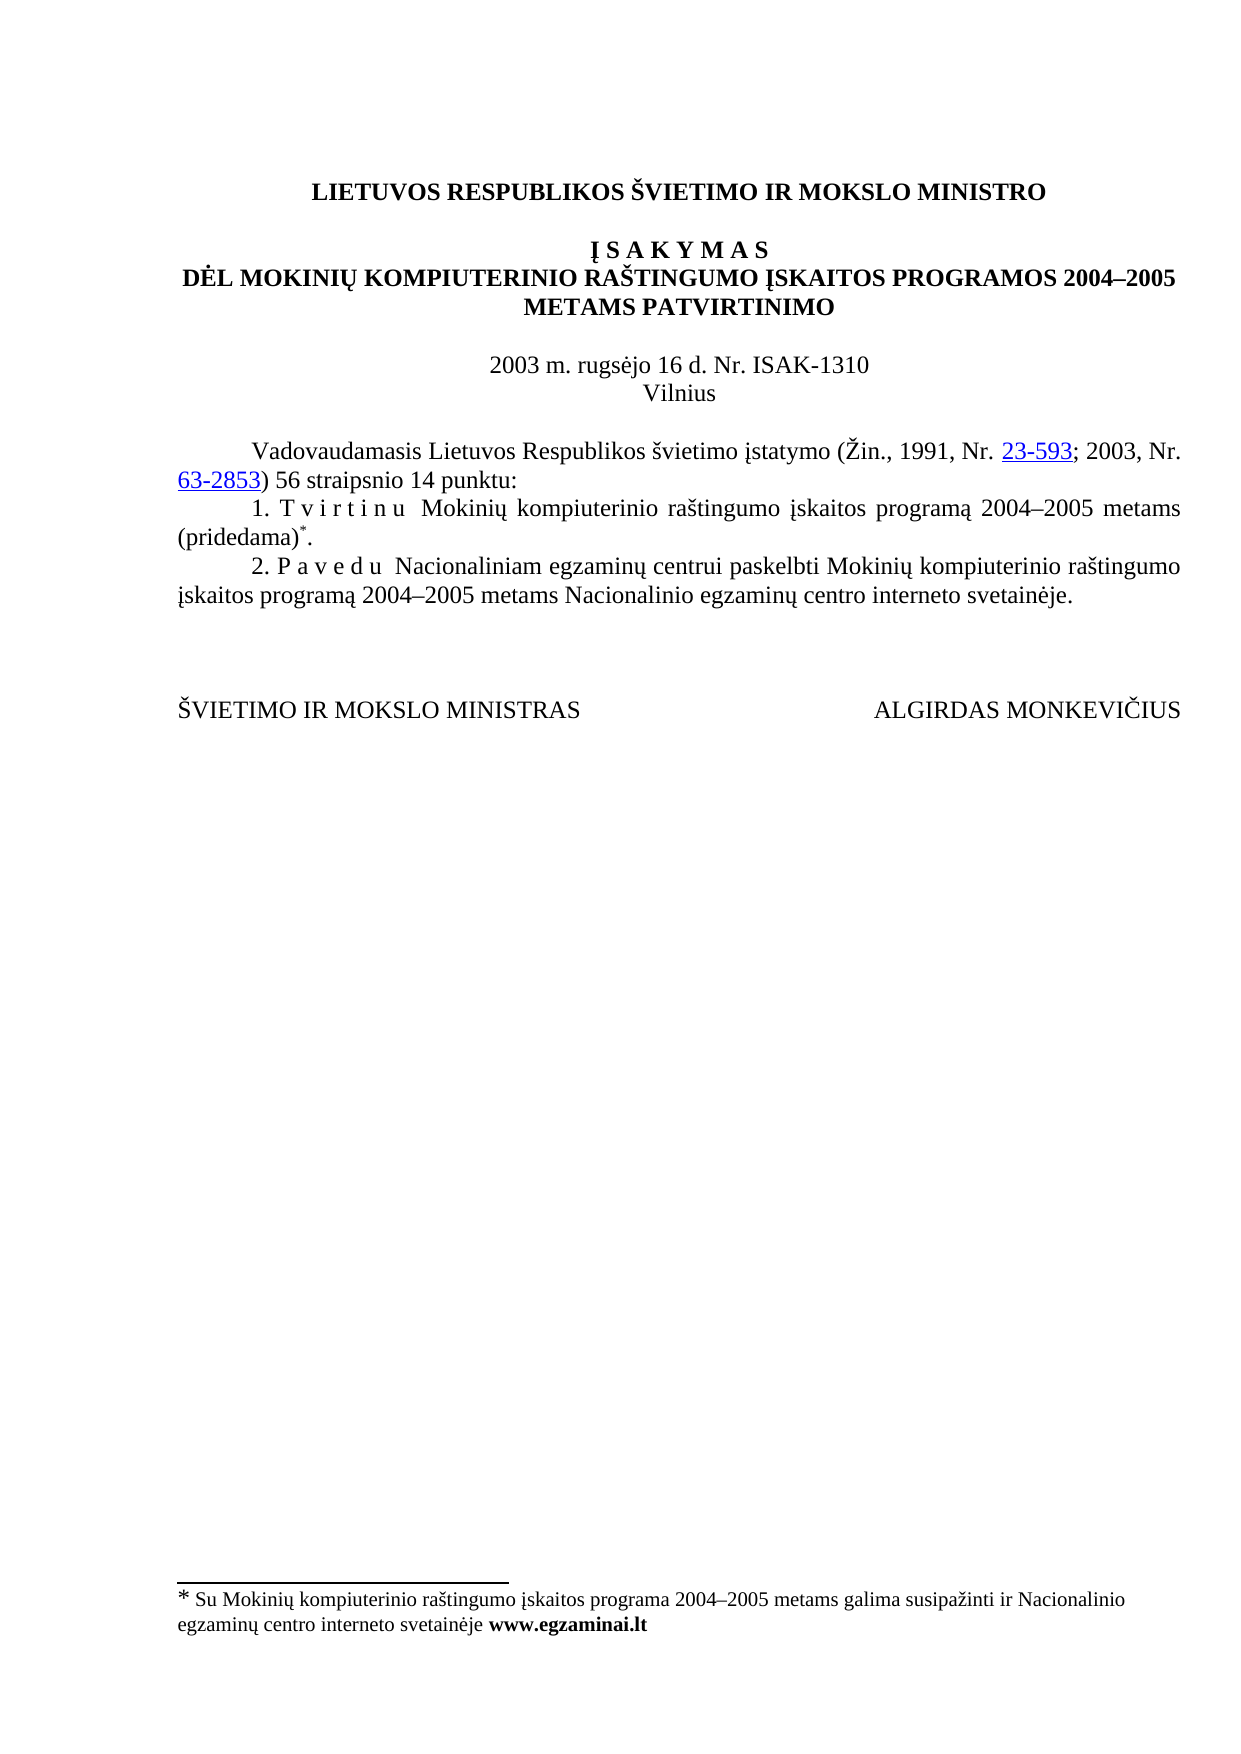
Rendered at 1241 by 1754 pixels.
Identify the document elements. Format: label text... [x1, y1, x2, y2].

text DĖL MOKINIŲ KOMPIUTERINIO RAŠTINGUMO ĮSKAITOS PROGRAMOS 2004–2005 METAMS PATVIRTINIMO [177, 263, 1181, 321]
text Vadovaudamasis Lietuvos Respublikos švietimo įstatymo (Žin., 1991, Nr. 23-593; 2003, Nr. 63-2853) 56 straipsnio 14 punktu: [177, 436, 1181, 493]
text 2003 m. rugsėjo 16 d. Nr. ISAK-1310 [177, 350, 1181, 378]
text LIETUVOS RESPUBLIKOS ŠVIETIMO IR MOKSLO MINISTRO [177, 177, 1181, 206]
text ŠVIETIMO IR MOKSLO Ministras Algirdas Monkevičius [177, 695, 1181, 723]
text Į S A K Y M A S [177, 235, 1181, 263]
text Vilnius [177, 378, 1181, 407]
text 1. Tvirtinu Mokinių kompiuterinio raštingumo įskaitos programą 2004–2005 metams (pridedama). [177, 493, 1181, 551]
text 2. Pavedu Nacionaliniam egzaminų centrui paskelbti Mokinių kompiuterinio raštingumo įskaitos programą 2004–2005 metams Nacionalinio egzaminų centro interneto svetainėje. [177, 551, 1181, 608]
text Su Mokinių kompiuterinio raštingumo įskaitos programa 2004–2005 metams galima susipažinti ir Nacionalinio egzaminų centro interneto svetainėje www.egzaminai.lt [177, 1583, 1181, 1636]
